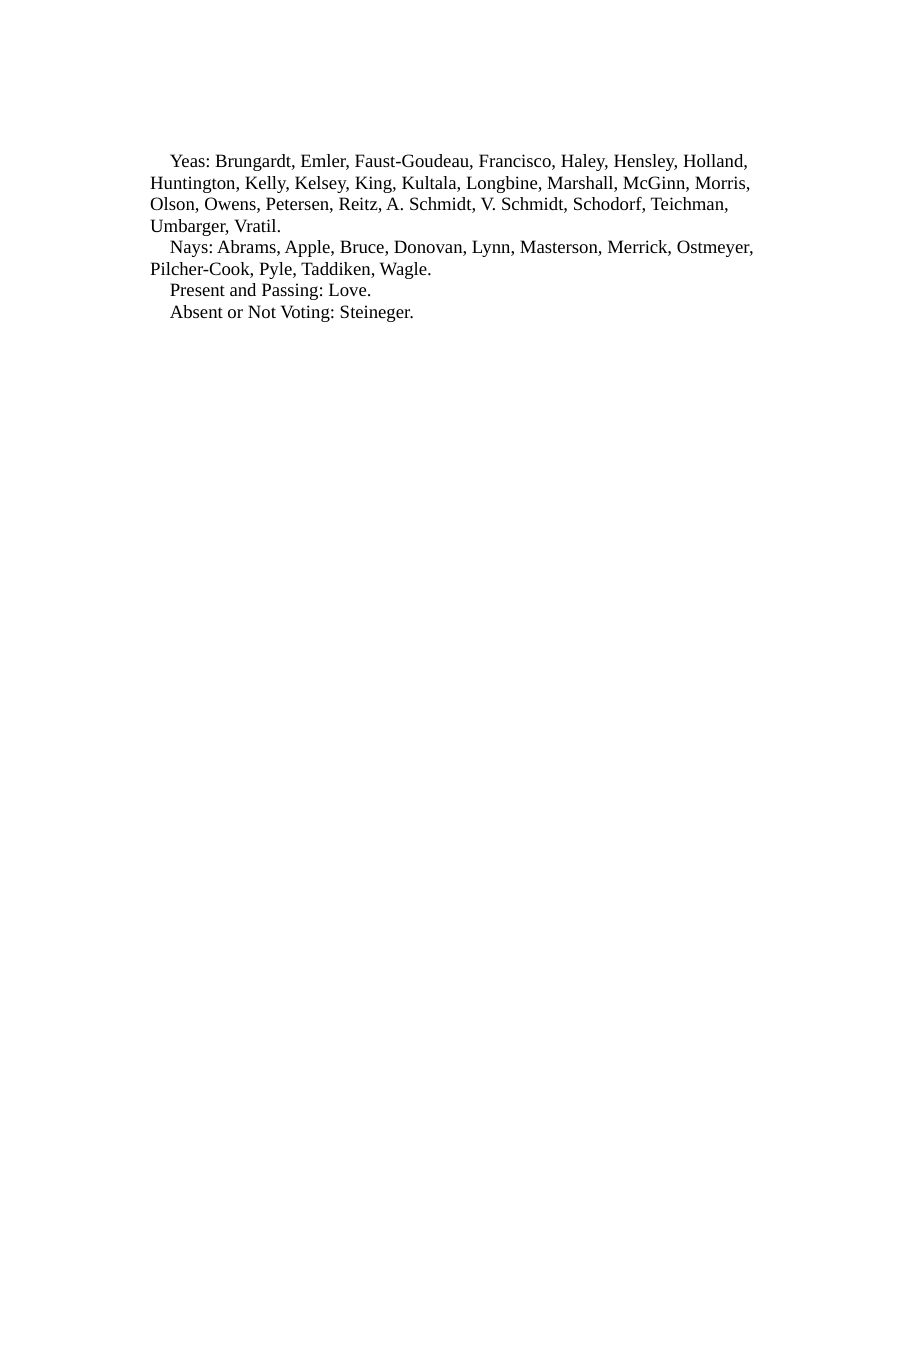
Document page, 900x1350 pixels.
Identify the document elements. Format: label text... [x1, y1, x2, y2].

text Absent or Not Voting: Steineger. [150, 301, 787, 322]
text Nays: Abrams, Apple, Bruce, Donovan, Lynn, Masterson, Merrick, Ostmeyer, Pilcher-Cook, Pyle, Taddiken, Wagle. [150, 236, 787, 279]
text Present and Passing: Love. [150, 279, 787, 301]
text Yeas: Brungardt, Emler, Faust-Goudeau, Francisco, Haley, Hensley, Holland, Huntington, Kelly, Kelsey, King, Kultala, Longbine, Marshall, McGinn, Morris, Olson, Owens, Petersen, Reitz, A. Schmidt, V. Schmidt, Schodorf, Teichman, Umbarger, Vratil. [150, 150, 787, 236]
